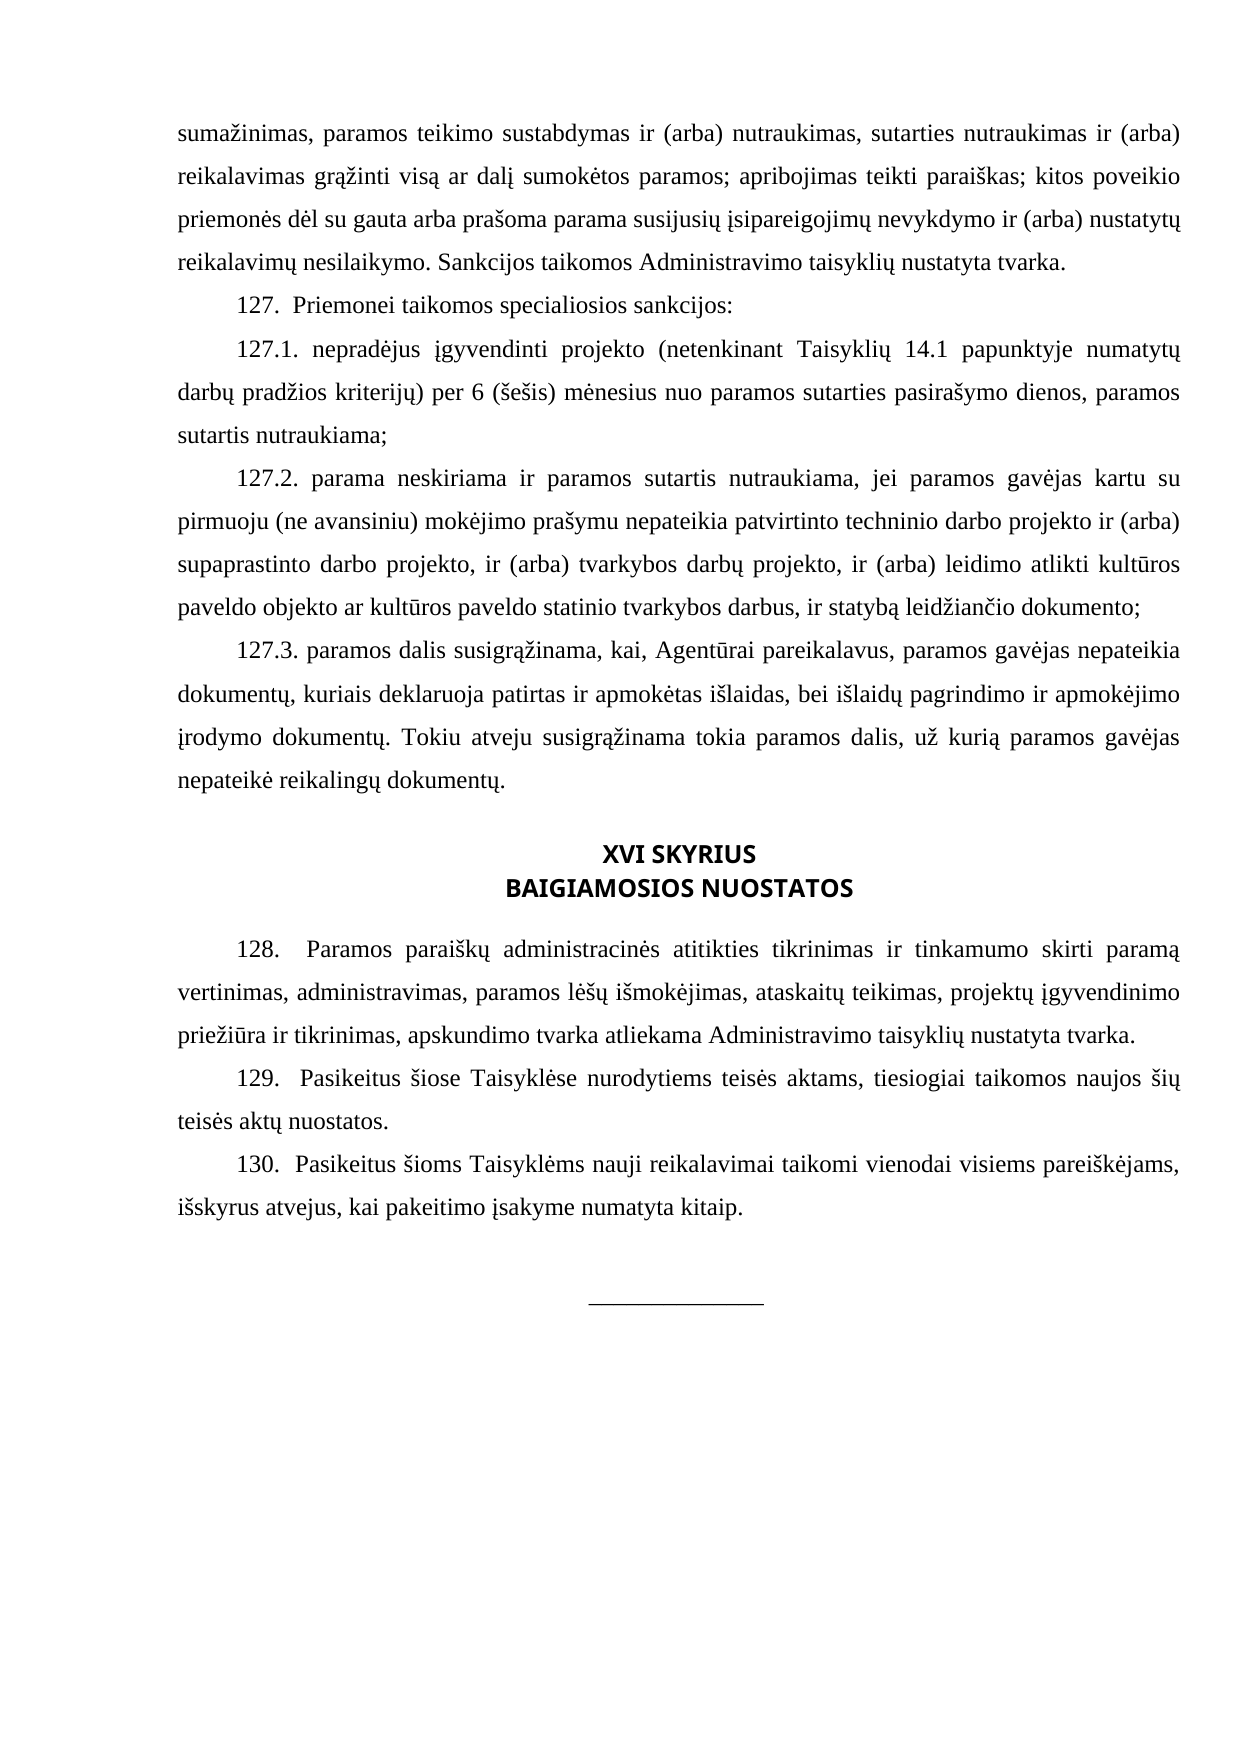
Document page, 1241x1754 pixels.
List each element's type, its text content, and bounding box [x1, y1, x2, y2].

text 130. Pasikeitus šioms Taisyklėms nauji reikalavimai taikomi vienodai visiems pareiškėjams, išskyrus atvejus, kai pakeitimo įsakyme numatyta kitaip. [177, 1149, 1181, 1221]
text 128. Paramos paraiškų administracinės atitikties tikrinimas ir tinkamumo skirti paramą vertinimas, administravimas, paramos lėšų išmokėjimas, ataskaitų teikimas, projektų įgyvendinimo priežiūra ir tikrinimas, apskundimo tvarka atliekama Administravimo taisyklių nustatyta tvarka. [177, 934, 1181, 1049]
text sumažinimas, paramos teikimo sustabdymas ir (arba) nutraukimas, sutarties nutraukimas ir (arba) reikalavimas grąžinti visą ar dalį sumokėtos paramos; apribojimas teikti paraiškas; kitos poveikio priemonės dėl su gauta arba prašoma parama susijusių įsipareigojimų nevykdymo ir (arba) nustatytų reikalavimų nesilaikymo. Sankcijos taikomos Administravimo taisyklių nustatyta tvarka. [177, 118, 1181, 276]
text XVI SKYRIUS [177, 837, 1181, 871]
text 127.1. nepradėjus įgyvendinti projekto (netenkinant Taisyklių 14.1 papunktyje numatytų darbų pradžios kriterijų) per 6 (šešis) mėnesius nuo paramos sutarties pasirašymo dienos, paramos sutartis nutraukiama; [177, 334, 1181, 449]
text 127.2. parama neskiriama ir paramos sutartis nutraukiama, jei paramos gavėjas kartu su pirmuoju (ne avansiniu) mokėjimo prašymu nepateikia patvirtinto techninio darbo projekto ir (arba) supaprastinto darbo projekto, ir (arba) tvarkybos darbų projekto, ir (arba) leidimo atlikti kultūros paveldo objekto ar kultūros paveldo statinio tvarkybos darbus, ir statybą leidžiančio dokumento; [177, 463, 1181, 621]
text BAIGIAMOSIOS NUOSTATOS [177, 871, 1181, 905]
text 127. Priemonei taikomos specialiosios sankcijos: [177, 291, 1181, 319]
text 127.3. paramos dalis susigrąžinama, kai, Agentūrai pareikalavus, paramos gavėjas nepateikia dokumentų, kuriais deklaruoja patirtas ir apmokėtas išlaidas, bei išlaidų pagrindimo ir apmokėjimo įrodymo dokumentų. Tokiu atveju susigrąžinama tokia paramos dalis, už kurią paramos gavėjas nepateikė reikalingų dokumentų. [177, 636, 1181, 794]
text 129. Pasikeitus šiose Taisyklėse nurodytiems teisės aktams, tiesiogiai taikomos naujos šių teisės aktų nuostatos. [177, 1063, 1181, 1135]
text ______________ [177, 1279, 1181, 1307]
